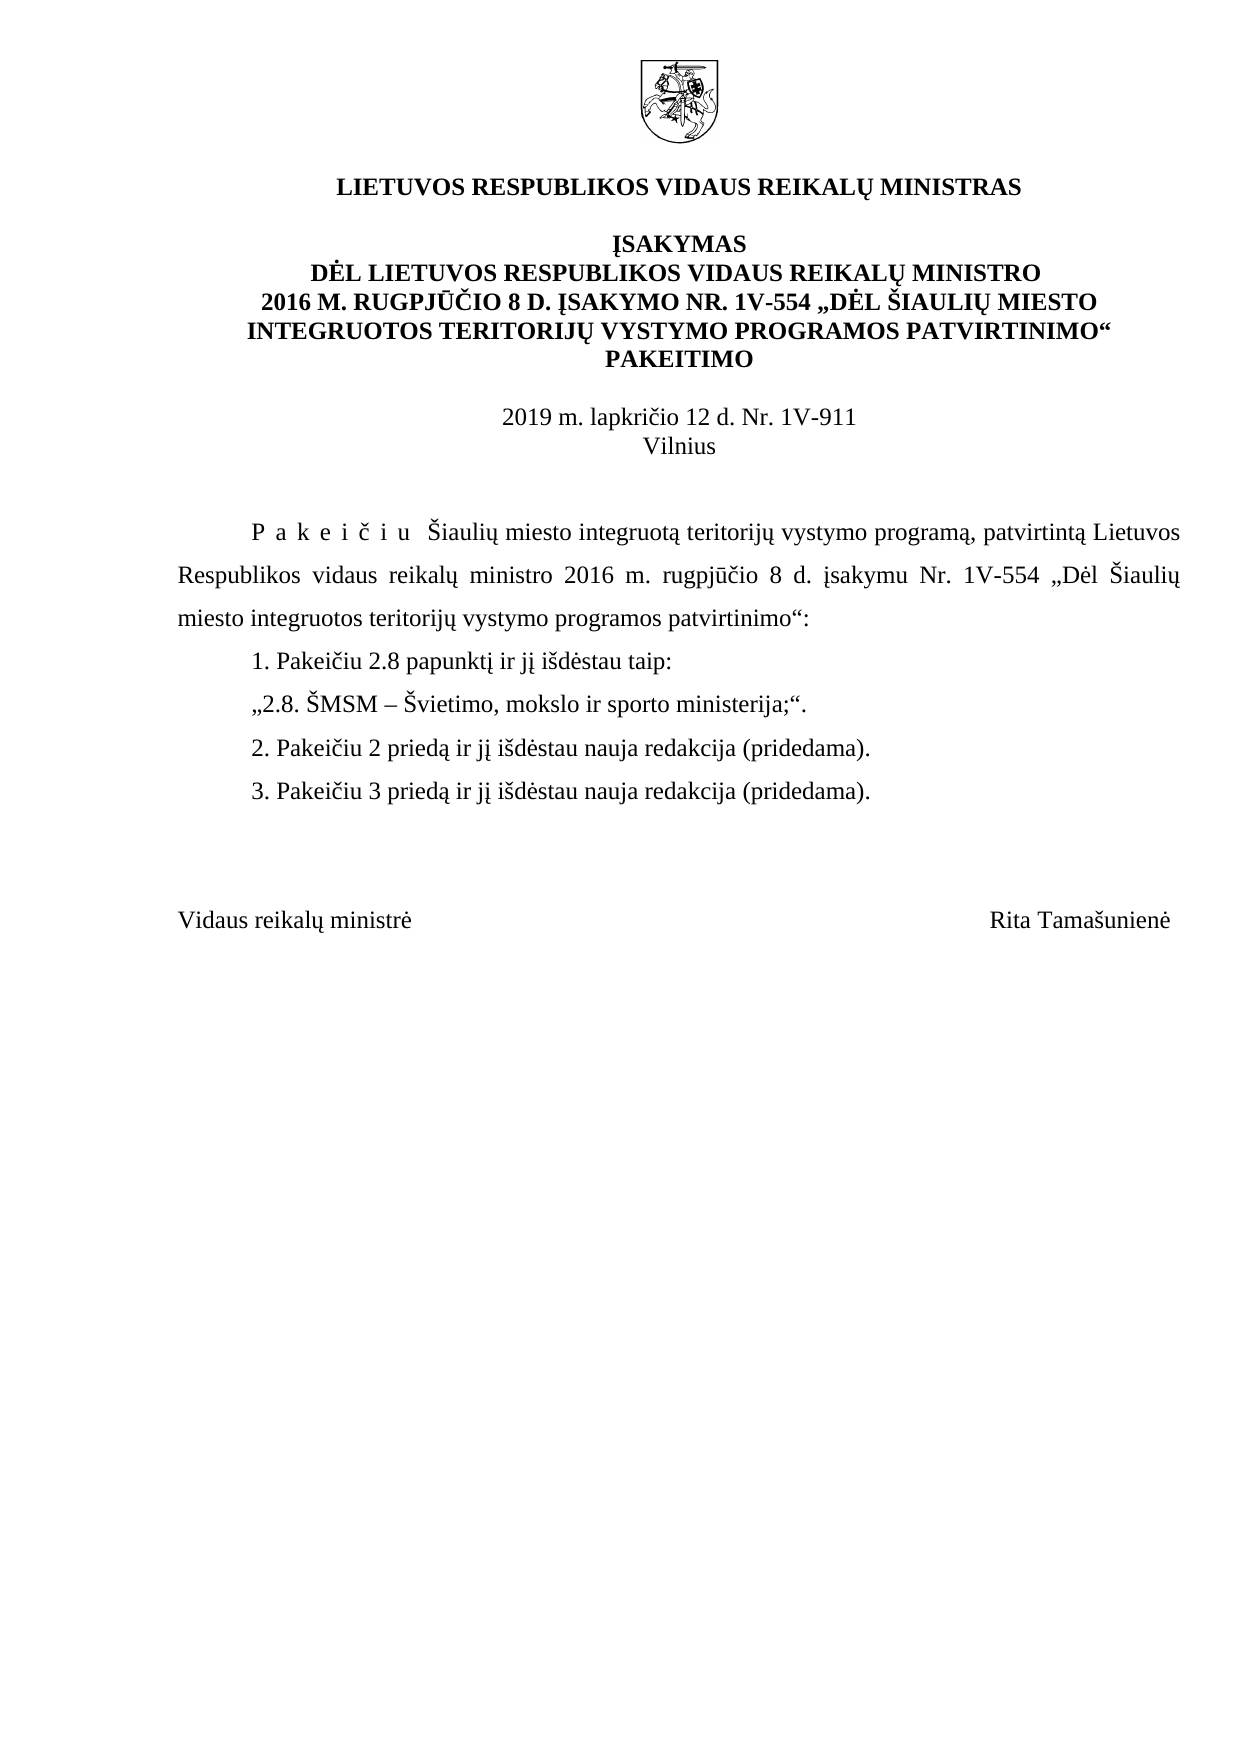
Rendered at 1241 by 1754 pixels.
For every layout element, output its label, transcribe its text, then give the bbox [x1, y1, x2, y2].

text DĖL LIETUVOS RESPUBLIKOS VIDAUS REIKALŲ MINISTRO 2016 M. RUGPJŪČIO 8 D. ĮSAKYMO NR. 1V-554 „DĖL ŠIAULIŲ MIESTO INTEGRUOTOS TERITORIJŲ VYSTYMO PROGRAMOS PATVIRTINIMO“ PAKEITIMO [177, 258, 1181, 373]
text 1. Pakeičiu 2.8 papunktį ir jį išdėstau taip: [177, 646, 1181, 675]
text Vilnius [177, 431, 1181, 459]
text LIETUVOS RESPUBLIKOS VIDAUS REIKALŲ MINISTRAS [177, 172, 1181, 201]
text ĮSAKYMAS [177, 229, 1181, 258]
text 2019 m. lapkričio 12 d. Nr. 1V-911 [177, 402, 1181, 431]
text Pakeičiu Šiaulių miesto integruotą teritorijų vystymo programą, patvirtintą Lietuvos Respublikos vidaus reikalų ministro 2016 m. rugpjūčio 8 d. įsakymu Nr. 1V-554 „Dėl Šiaulių miesto integruotos teritorijų vystymo programos patvirtinimo“: [177, 517, 1181, 632]
text 2. Pakeičiu 2 priedą ir jį išdėstau nauja redakcija (pridedama). [177, 733, 1181, 761]
text 3. Pakeičiu 3 priedą ir jį išdėstau nauja redakcija (pridedama). [177, 776, 1181, 804]
text Vidaus reikalų ministrė Rita Tamašunienė [177, 905, 1181, 934]
text „2.8. ŠMSM – Švietimo, mokslo ir sporto ministerija;“. [177, 689, 1181, 718]
